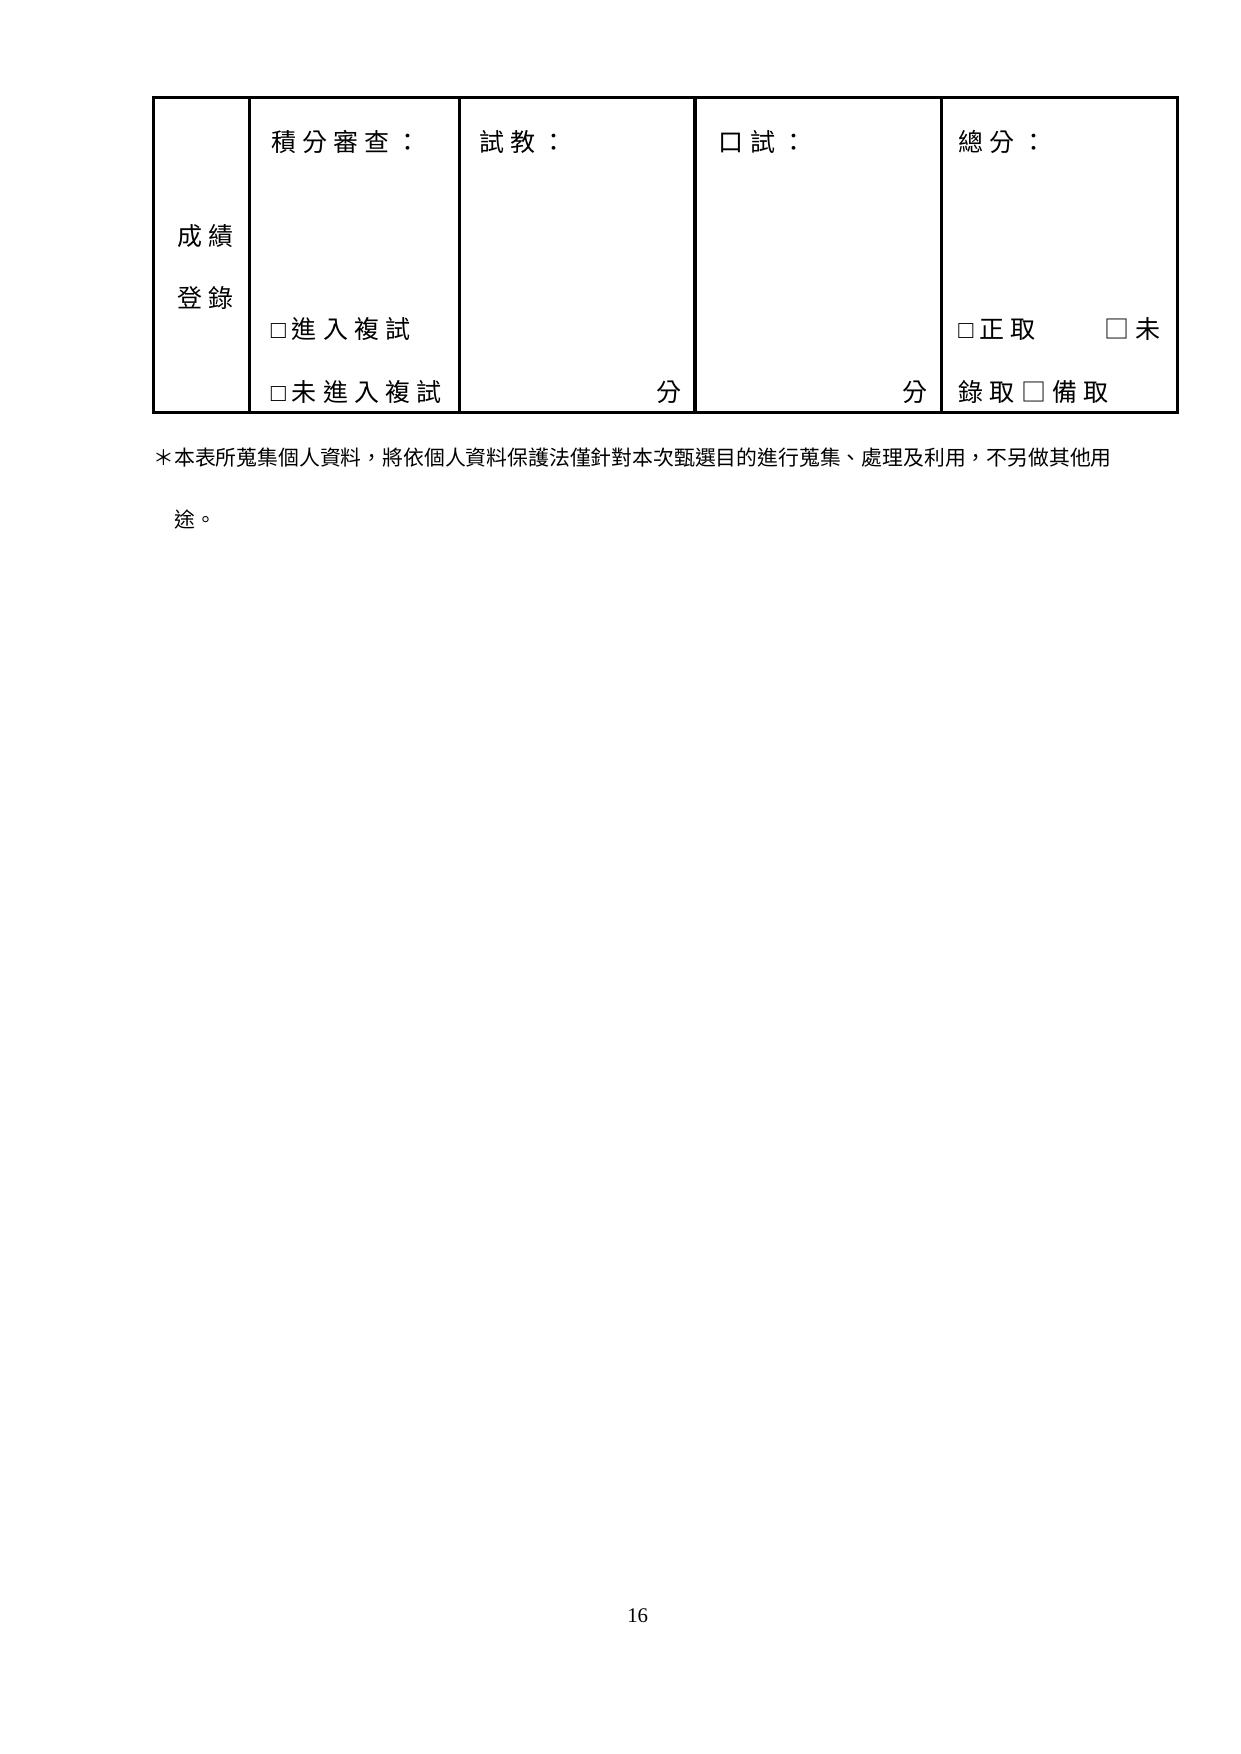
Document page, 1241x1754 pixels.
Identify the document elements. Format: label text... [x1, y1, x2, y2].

text ＊本表所蒐集個人資料，將依個人資料保護法僅針對本次甄選目的進行蒐集、處理及利用，不另做其他用途。 [153, 414, 1122, 539]
table_cell 成績登錄 [155, 99, 248, 411]
table_cell 總分： □正取 □未錄取□備取 [943, 99, 1176, 411]
table_cell 口試： 分 [697, 99, 940, 411]
table_cell 積分審查： □進入複試 □未進入複試 [251, 99, 458, 411]
table_cell 試教： 分 [461, 99, 693, 411]
